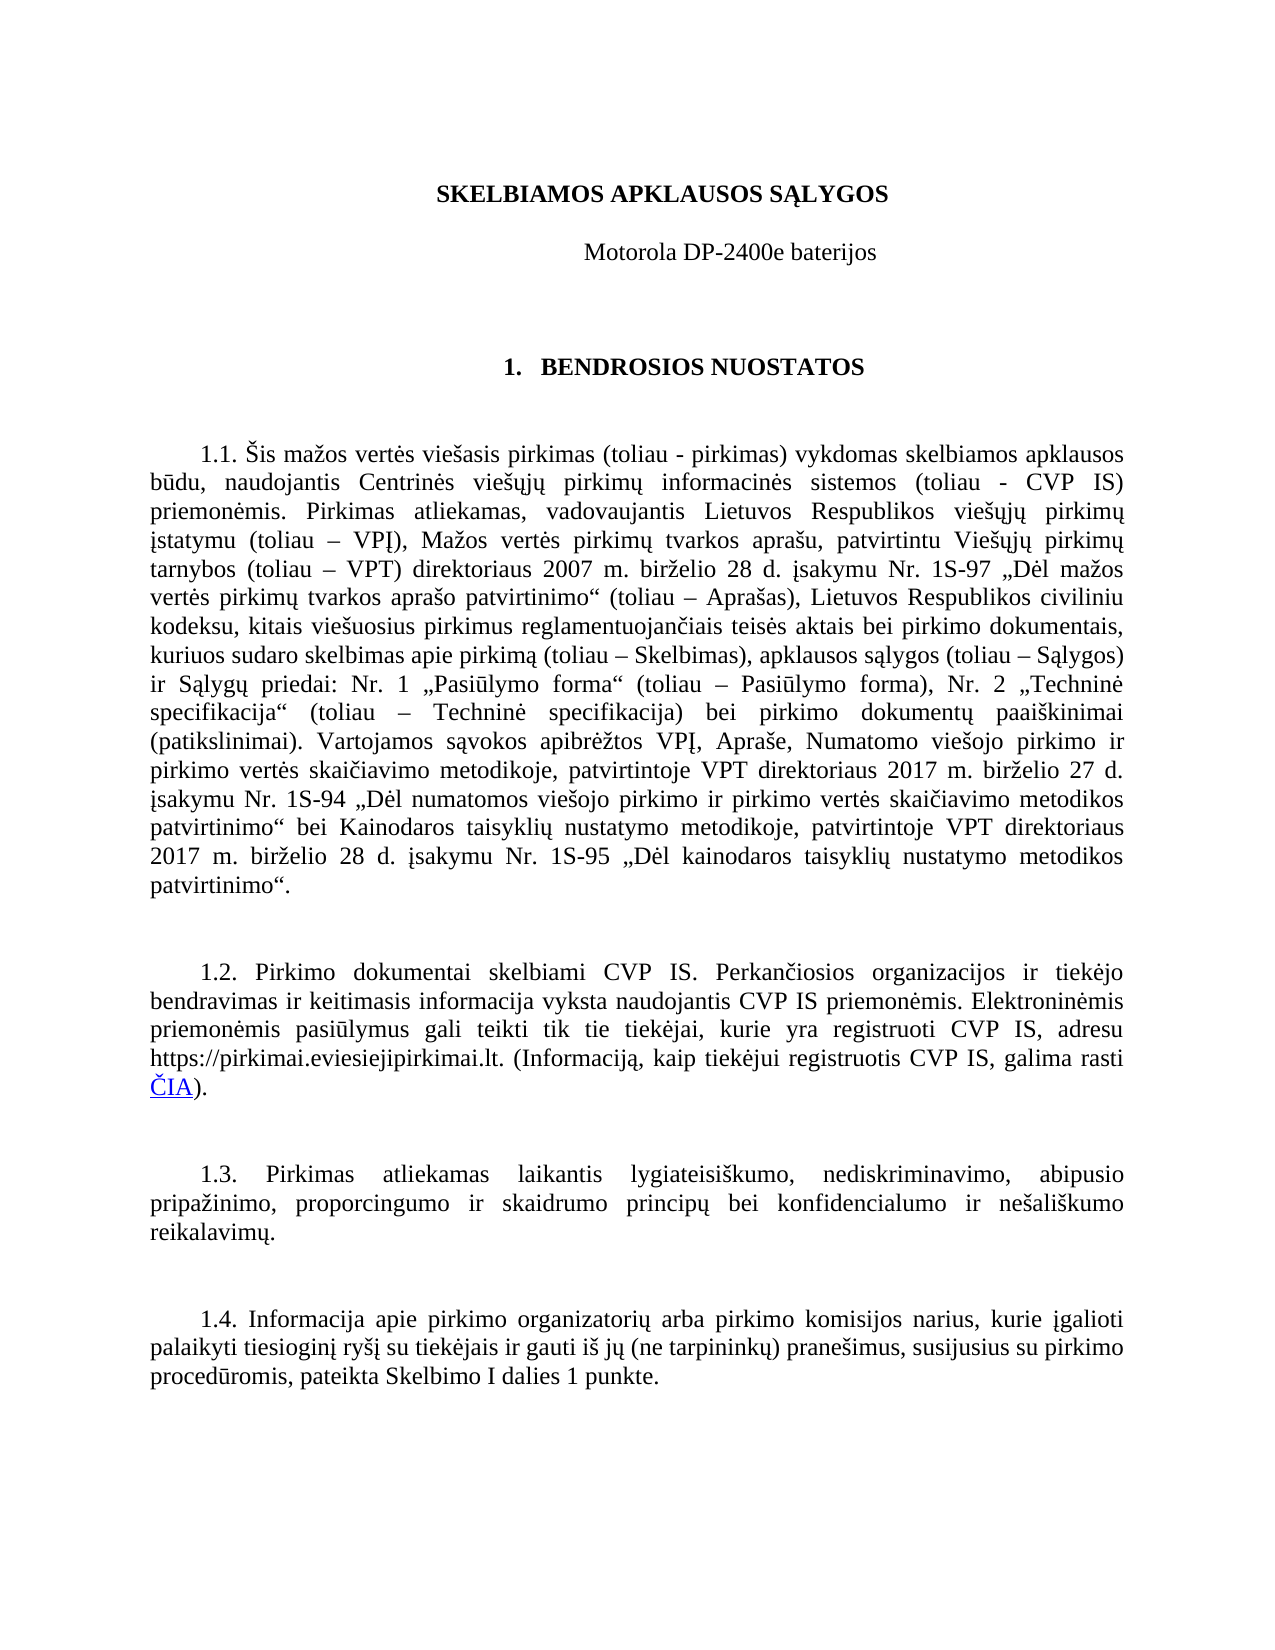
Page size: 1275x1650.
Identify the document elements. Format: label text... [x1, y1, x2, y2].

text 1.2. Pirkimo dokumentai skelbiami CVP IS. Perkančiosios organizacijos ir tiekėjo bendravimas ir keitimasis informacija vyksta naudojantis CVP IS priemonėmis. Elektroninėmis priemonėmis pasiūlymus gali teikti tik tie tiekėjai, kurie yra registruoti CVP IS, adresu https://pirkimai.eviesiejipirkimai.lt. (Informaciją, kaip tiekėjui registruotis CVP IS, galima rasti ČIA). [150, 957, 1125, 1101]
text 1.3. Pirkimas atliekamas laikantis lygiateisiškumo, nediskriminavimo, abipusio pripažinimo, proporcingumo ir skaidrumo principų bei konfidencialumo ir nešališkumo reikalavimų. [150, 1159, 1125, 1245]
list BENDROSIOS NUOSTATOS [503, 352, 1125, 381]
text 1.1. Šis mažos vertės viešasis pirkimas (toliau - pirkimas) vykdomas skelbiamos apklausos būdu, naudojantis Centrinės viešųjų pirkimų informacinės sistemos (toliau - CVP IS) priemonėmis. Pirkimas atliekamas, vadovaujantis Lietuvos Respublikos viešųjų pirkimų įstatymu (toliau – VPĮ), Mažos vertės pirkimų tvarkos aprašu, patvirtintu Viešųjų pirkimų tarnybos (toliau – VPT) direktoriaus 2007 m. birželio 28 d. įsakymu Nr. 1S-97 „Dėl mažos vertės pirkimų tvarkos aprašo patvirtinimo“ (toliau – Aprašas), Lietuvos Respublikos civiliniu kodeksu, kitais viešuosius pirkimus reglamentuojančiais teisės aktais bei pirkimo dokumentais, kuriuos sudaro skelbimas apie pirkimą (toliau – Skelbimas), apklausos sąlygos (toliau – Sąlygos) ir Sąlygų priedai: Nr. 1 „Pasiūlymo forma“ (toliau – Pasiūlymo forma), Nr. 2 „Techninė specifikacija“ (toliau – Techninė specifikacija) bei pirkimo dokumentų paaiškinimai (patikslinimai). Vartojamos sąvokos apibrėžtos VPĮ, Apraše, Numatomo viešojo pirkimo ir pirkimo vertės skaičiavimo metodikoje, patvirtintoje VPT direktoriaus 2017 m. birželio 27 d. įsakymu Nr. 1S-94 „Dėl numatomos viešojo pirkimo ir pirkimo vertės skaičiavimo metodikos patvirtinimo“ bei Kainodaros taisyklių nustatymo metodikoje, patvirtintoje VPT direktoriaus 2017 m. birželio 28 d. įsakymu Nr. 1S-95 „Dėl kainodaros taisyklių nustatymo metodikos patvirtinimo“. [150, 439, 1125, 899]
text 1.4. Informacija apie pirkimo organizatorių arba pirkimo komisijos narius, kurie įgalioti palaikyti tiesioginį ryšį su tiekėjais ir gauti iš jų (ne tarpininkų) pranešimus, susijusius su pirkimo procedūromis, pateikta Skelbimo I dalies 1 punkte. [150, 1304, 1125, 1390]
text SKELBIAMOS APKLAUSOS SĄLYGOS [150, 179, 1125, 208]
text Motorola DP-2400e baterijos [239, 237, 1125, 266]
